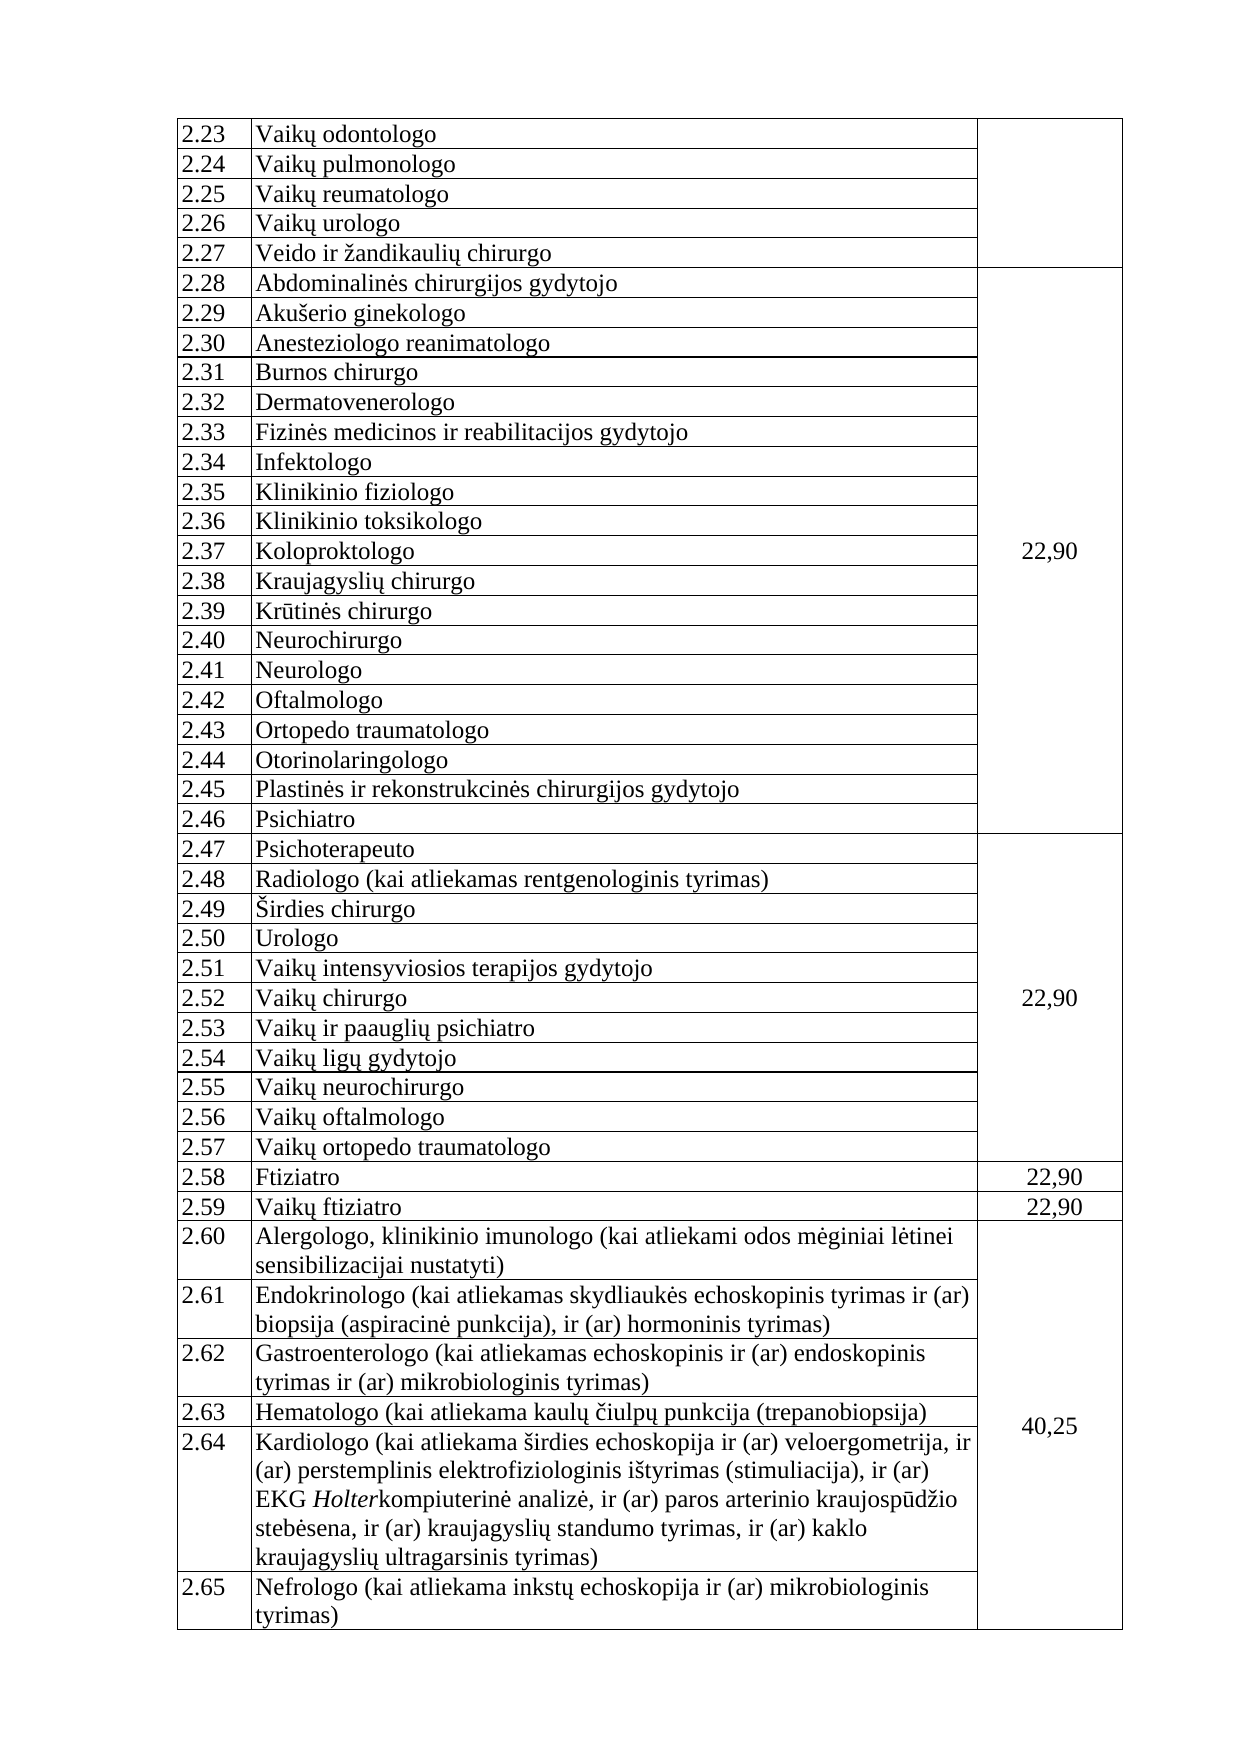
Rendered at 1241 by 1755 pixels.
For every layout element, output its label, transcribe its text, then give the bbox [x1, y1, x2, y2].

table_cell 22,90 [978, 1192, 1122, 1220]
table_cell 2.58 [178, 1162, 251, 1191]
table_cell 2.55 [178, 1073, 251, 1101]
table_cell Vaikų neurochirurgo [252, 1073, 977, 1101]
table_cell 2.61 [178, 1280, 251, 1337]
table_cell 2.33 [178, 417, 251, 446]
table_cell 2.29 [178, 298, 251, 327]
table_cell Hematologo (kai atliekama kaulų čiulpų punkcija (trepanobiopsija) [252, 1397, 977, 1426]
table_cell Abdominalinės chirurgijos gydytojo [252, 268, 977, 297]
table_cell [978, 119, 1122, 267]
table_cell 2.63 [178, 1397, 251, 1426]
table_cell 2.36 [178, 506, 251, 535]
table_cell Dermatovenerologo [252, 387, 977, 416]
table_cell 2.47 [178, 834, 251, 863]
table_cell 2.25 [178, 179, 251, 207]
table_cell Akušerio ginekologo [252, 298, 977, 327]
table_cell Fizinės medicinos ir reabilitacijos gydytojo [252, 417, 977, 446]
table_cell 2.43 [178, 715, 251, 744]
table_cell Oftalmologo [252, 685, 977, 714]
table_cell 40,25 [978, 1221, 1122, 1629]
table_cell Krūtinės chirurgo [252, 596, 977, 624]
table_cell Anesteziologo reanimatologo [252, 328, 977, 356]
table_cell Vaikų ligų gydytojo [252, 1043, 977, 1071]
table_cell 2.48 [178, 864, 251, 893]
table_cell Burnos chirurgo [252, 358, 977, 386]
table_cell Nefrologo (kai atliekama inkstų echoskopija ir (ar) mikrobiologinis tyrimas) [252, 1572, 977, 1629]
table_cell Vaikų ftiziatro [252, 1192, 977, 1220]
table_cell 2.54 [178, 1043, 251, 1071]
table_cell Otorinolaringologo [252, 745, 977, 773]
table_cell Vaikų intensyviosios terapijos gydytojo [252, 953, 977, 982]
table_cell 22,90 [978, 268, 1122, 833]
table_cell Plastinės ir rekonstrukcinės chirurgijos gydytojo [252, 775, 977, 803]
table_cell Koloproktologo [252, 536, 977, 565]
table_cell Vaikų odontologo [252, 119, 977, 148]
table_cell Ortopedo traumatologo [252, 715, 977, 744]
table_cell 2.60 [178, 1221, 251, 1279]
table_cell Vaikų pulmonologo [252, 149, 977, 178]
table_cell Klinikinio toksikologo [252, 506, 977, 535]
table_cell Vaikų chirurgo [252, 983, 977, 1012]
table_cell 2.35 [178, 477, 251, 505]
table_cell 2.49 [178, 894, 251, 922]
table_cell 2.24 [178, 149, 251, 178]
table_cell 2.32 [178, 387, 251, 416]
table_cell 2.64 [178, 1427, 251, 1571]
table_cell Gastroenterologo (kai atliekamas echoskopinis ir (ar) endoskopinis tyrimas ir (ar) mikrobiologinis tyrimas) [252, 1339, 977, 1396]
table_cell 2.45 [178, 775, 251, 803]
table_cell 2.38 [178, 566, 251, 595]
table_cell Vaikų ir paauglių psichiatro [252, 1013, 977, 1042]
table_cell Neurochirurgo [252, 626, 977, 654]
table_cell Vaikų ortopedo traumatologo [252, 1132, 977, 1161]
table_cell Vaikų urologo [252, 209, 977, 237]
table_cell Veido ir žandikaulių chirurgo [252, 238, 977, 267]
table_cell 2.46 [178, 804, 251, 833]
table_cell 2.57 [178, 1132, 251, 1161]
table_cell 2.37 [178, 536, 251, 565]
table_cell 2.31 [178, 358, 251, 386]
table_cell 2.51 [178, 953, 251, 982]
table_cell 2.42 [178, 685, 251, 714]
table_cell Endokrinologo (kai atliekamas skydliaukės echoskopinis tyrimas ir (ar) biopsija (aspiracinė punkcija), ir (ar) hormoninis tyrimas) [252, 1280, 977, 1337]
table_cell 2.34 [178, 447, 251, 476]
table_cell Infektologo [252, 447, 977, 476]
table_cell Ftiziatro [252, 1162, 977, 1191]
table_cell 2.56 [178, 1102, 251, 1131]
table_cell Urologo [252, 924, 977, 952]
table_cell 2.53 [178, 1013, 251, 1042]
table_cell 2.52 [178, 983, 251, 1012]
table_cell 2.50 [178, 924, 251, 952]
table_cell 2.59 [178, 1192, 251, 1220]
table_cell 2.23 [178, 119, 251, 148]
table_cell 2.65 [178, 1572, 251, 1629]
table_cell Psichiatro [252, 804, 977, 833]
table_cell Kardiologo (kai atliekama širdies echoskopija ir (ar) veloergometrija, ir (ar) perstemplinis elektrofiziologinis ištyrimas (stimuliacija), ir (ar) EKG Holterkompiuterinė analizė, ir (ar) paros arterinio kraujospūdžio stebėsena, ir (ar) kraujagyslių standumo tyrimas, ir (ar) kaklo kraujagyslių ultragarsinis tyrimas) [252, 1427, 977, 1571]
table_cell Psichoterapeuto [252, 834, 977, 863]
table_cell Kraujagyslių chirurgo [252, 566, 977, 595]
table_cell 2.26 [178, 209, 251, 237]
table_cell 2.44 [178, 745, 251, 773]
table_cell 2.41 [178, 655, 251, 684]
table_cell 22,90 [978, 1162, 1122, 1191]
table_cell 2.40 [178, 626, 251, 654]
table_cell 22,90 [978, 834, 1122, 1161]
table_cell Radiologo (kai atliekamas rentgenologinis tyrimas) [252, 864, 977, 893]
table_cell Klinikinio fiziologo [252, 477, 977, 505]
table_cell Vaikų oftalmologo [252, 1102, 977, 1131]
table_cell 2.30 [178, 328, 251, 356]
table_cell 2.62 [178, 1339, 251, 1396]
table_cell Vaikų reumatologo [252, 179, 977, 207]
table_cell Alergologo, klinikinio imunologo (kai atliekami odos mėginiai lėtinei sensibilizacijai nustatyti) [252, 1221, 977, 1279]
table_cell Neurologo [252, 655, 977, 684]
table_cell Širdies chirurgo [252, 894, 977, 922]
table_cell 2.39 [178, 596, 251, 624]
table_cell 2.27 [178, 238, 251, 267]
table_cell 2.28 [178, 268, 251, 297]
